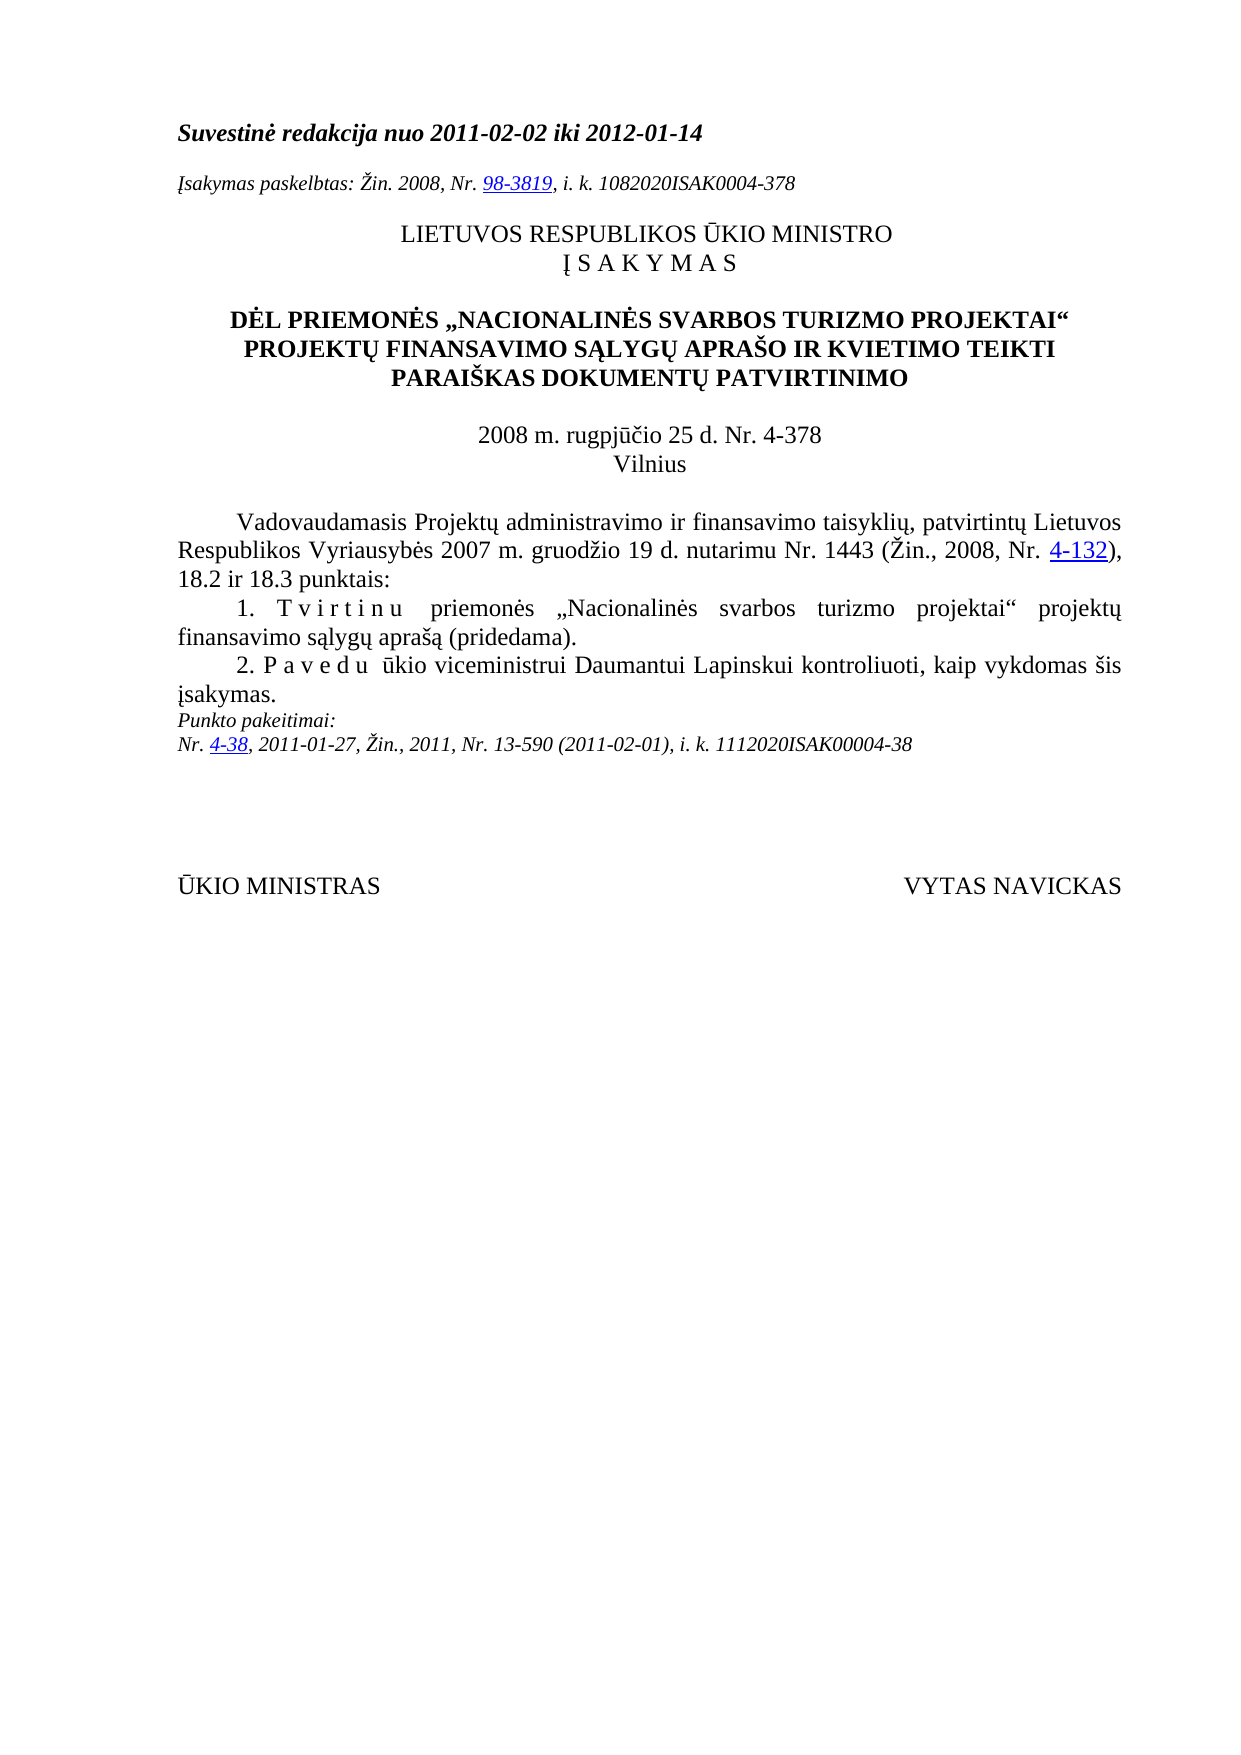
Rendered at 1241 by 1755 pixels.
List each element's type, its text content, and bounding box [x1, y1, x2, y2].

text Įsakymas paskelbtas: Žin. 2008, Nr. 98-3819, i. k. 1082020ISAK0004-378 [177, 171, 1122, 195]
text 2. Pavedu ūkio viceministrui Daumantui Lapinskui kontroliuoti, kaip vykdomas šis įsakymas. [177, 650, 1122, 708]
text ĮSAKYMAS [177, 248, 1122, 277]
text 1. Tvirtinu priemonės „Nacionalinės svarbos turizmo projektai“ projektų finansavimo sąlygų aprašą (pridedama). [177, 593, 1122, 650]
text Vadovaudamasis Projektų administravimo ir finansavimo taisyklių, patvirtintų Lietuvos Respublikos Vyriausybės 2007 m. gruodžio 19 d. nutarimu Nr. 1443 (Žin., 2008, Nr. 4-132), 18.2 ir 18.3 punktais: [177, 507, 1122, 593]
text Punkto pakeitimai: [177, 708, 1122, 732]
text DĖL PRIEMONĖS „NACIONALINĖS SVARBOS TURIZMO PROJEKTAI“ PROJEKTŲ FINANSAVIMO SĄLYGŲ APRAŠO IR KVIETIMO TEIKTI PARAIŠKAS DOKUMENTŲ PATVIRTINIMO [177, 305, 1122, 392]
text Vilnius [177, 449, 1122, 478]
text 2008 m. rugpjūčio 25 d. Nr. 4-378 [177, 420, 1122, 449]
text ŪKIO MINISTRAS VYTAS NAVICKAS [177, 871, 1122, 900]
text Suvestinė redakcija nuo 2011-02-02 iki 2012-01-14 [177, 118, 1122, 147]
text Nr. 4-38, 2011-01-27, Žin., 2011, Nr. 13-590 (2011-02-01), i. k. 1112020ISAK00004-38 [177, 732, 1122, 756]
text LIETUVOS RESPUBLIKOS ŪKIO MINISTRO [177, 219, 1122, 248]
